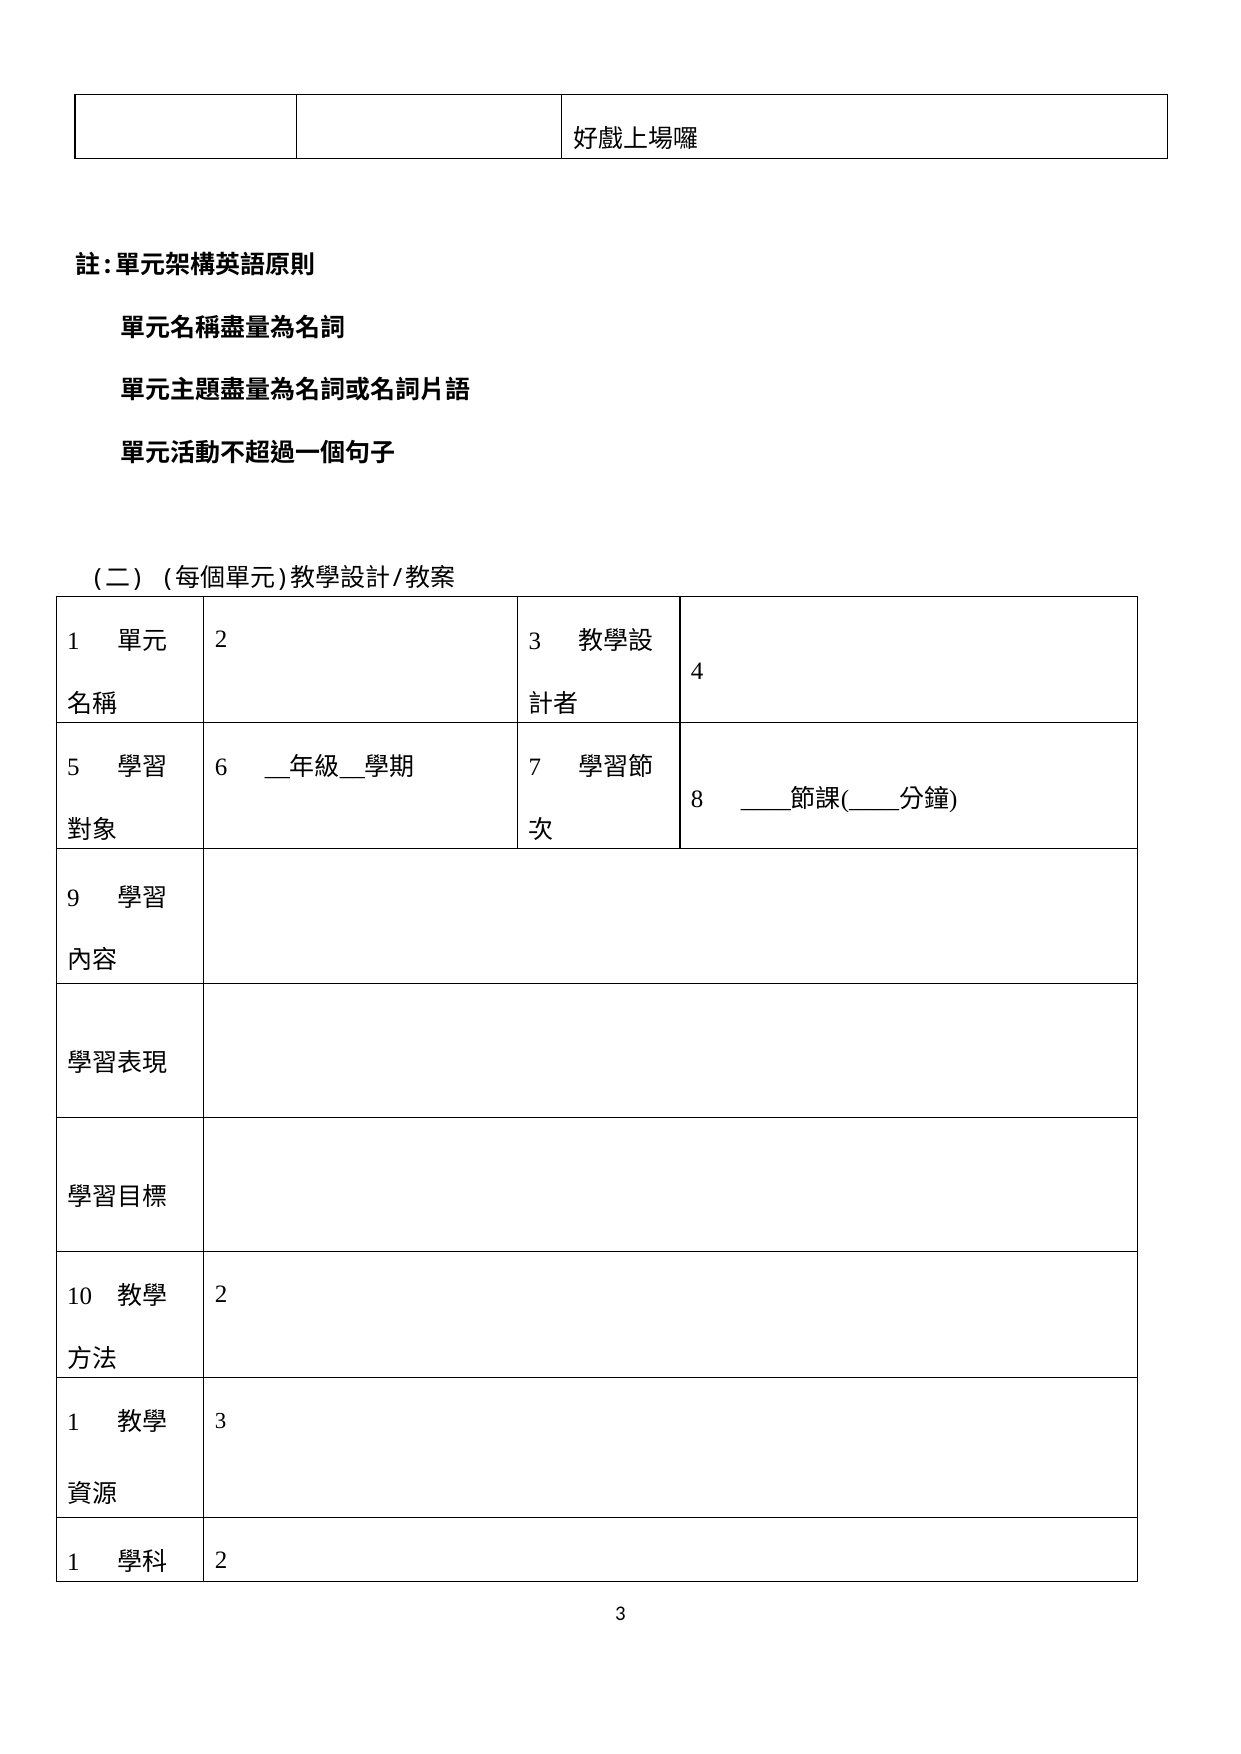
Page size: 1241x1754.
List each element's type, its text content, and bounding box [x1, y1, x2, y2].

table_cell [204, 1518, 1137, 1581]
table_cell 學習表現 [57, 984, 203, 1117]
table_header [681, 597, 1137, 722]
table_cell 學習對象 [57, 723, 203, 848]
table_cell 好戲上場囉 [562, 95, 1167, 158]
table_header 教學設計者 [518, 597, 679, 722]
table_cell [204, 1252, 1137, 1377]
table_cell [204, 1378, 1137, 1517]
table_cell 教學方法 [57, 1252, 203, 1377]
text (二) (每個單元)教學設計/教案 [75, 534, 1165, 596]
table_cell [297, 95, 561, 158]
text 單元名稱盡量為名詞 單元主題盡量為名詞或名詞片語 [75, 284, 1165, 409]
table_cell 學習節次 [518, 723, 679, 848]
text 單元活動不超過一個句子 [75, 409, 1165, 471]
table_header [204, 597, 517, 722]
table_cell [204, 984, 1137, 1117]
text 註:單元架構英語原則 [75, 221, 1165, 284]
table_cell [76, 95, 296, 158]
table_cell 學科英語詞彙 [57, 1518, 203, 1581]
table_header 單元名稱 [57, 597, 203, 722]
table_cell __年級__學期 [204, 723, 517, 848]
table_cell 教學資源 [57, 1378, 203, 1517]
table_cell [204, 849, 1137, 983]
table_cell [204, 1118, 1137, 1251]
table_cell ____節課(____分鐘) [681, 723, 1137, 848]
table_cell 學習目標 [57, 1118, 203, 1251]
table_cell 學習內容 [57, 849, 203, 983]
